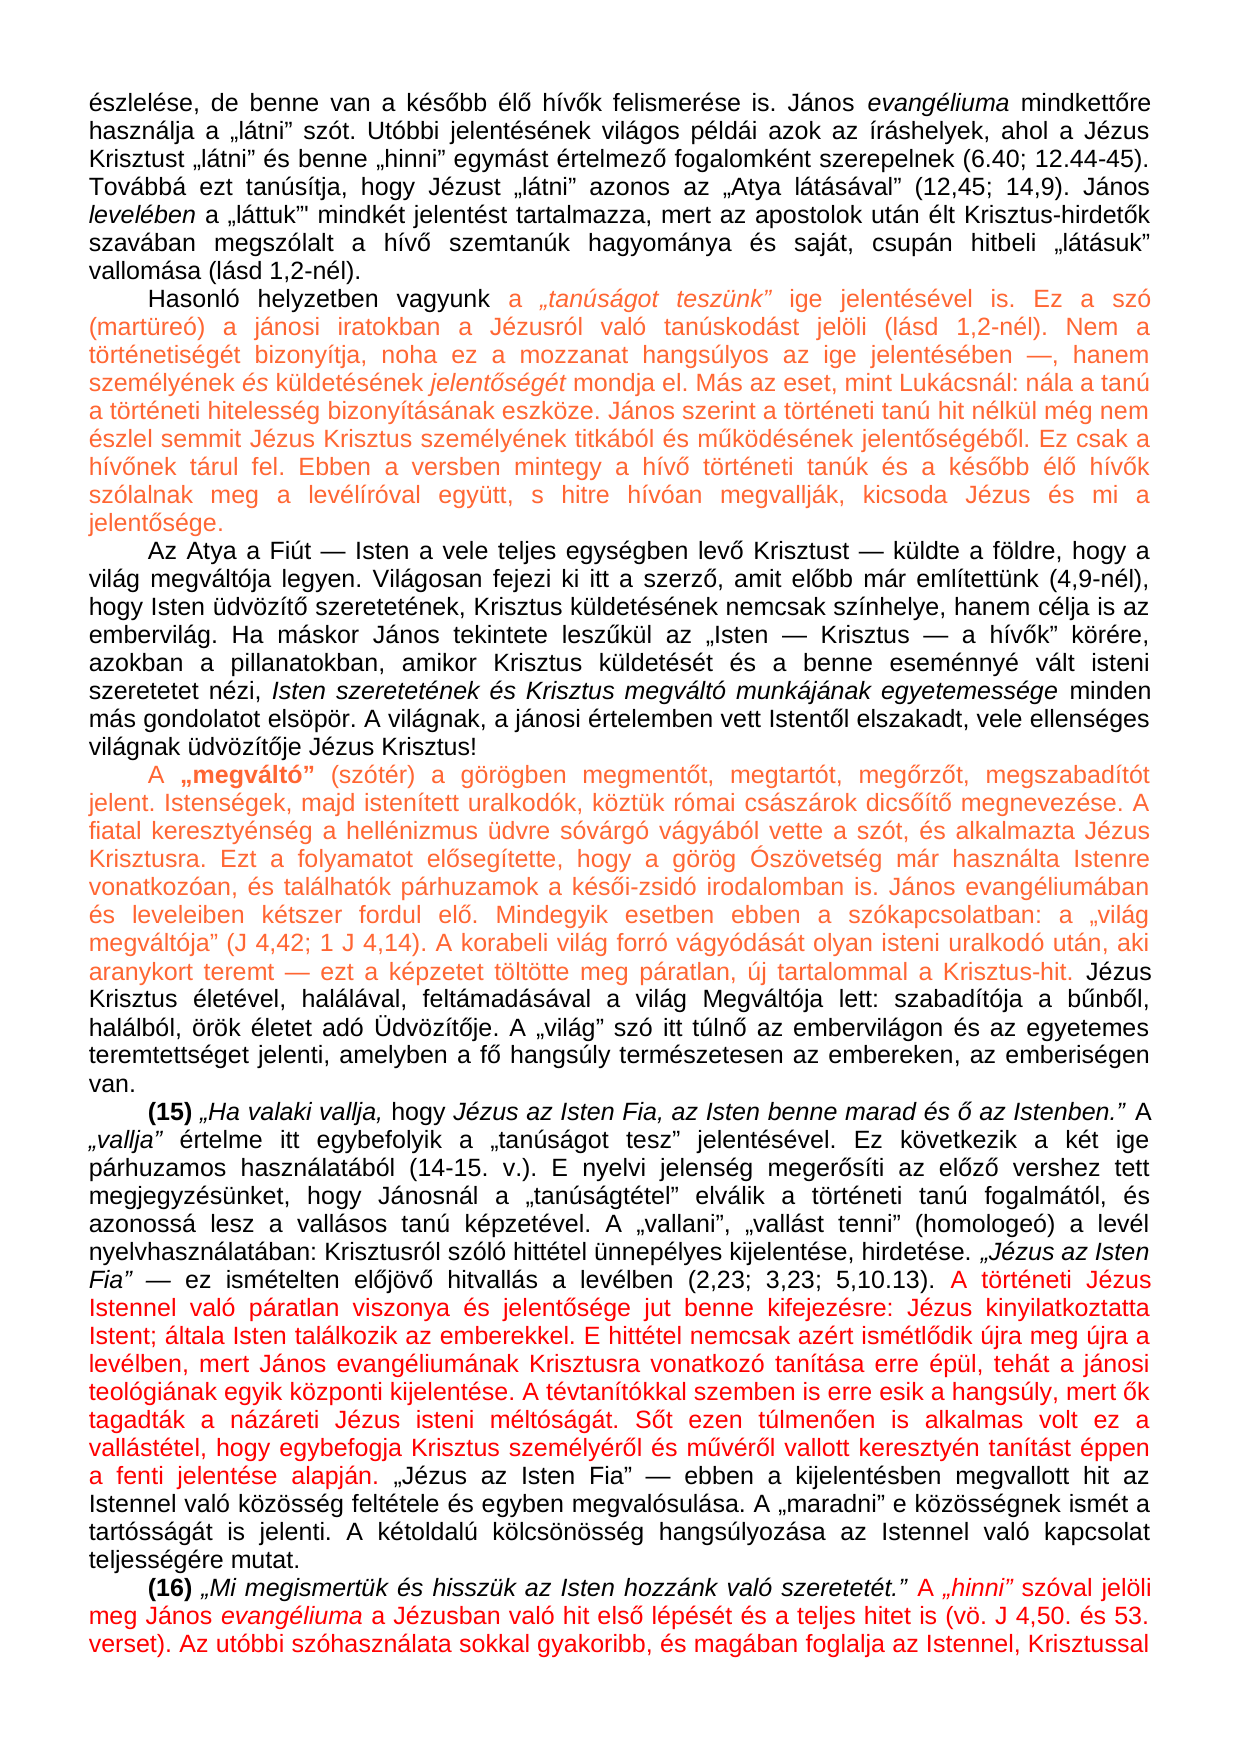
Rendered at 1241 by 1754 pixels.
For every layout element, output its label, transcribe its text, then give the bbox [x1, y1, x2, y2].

text Az Atya a Fiút — Isten a vele teljes egységben levő Krisztust — küldte a földre, hogy a világ megváltója legyen. Világosan fejezi ki itt a szerző, amit előbb már említettünk (4,9-nél), hogy Isten üdvözítő szeretetének, Krisztus küldetésének nemcsak színhelye, hanem célja is az embervilág. Ha máskor János tekintete leszűkül az „Isten — Krisztus — a hívők” körére, azokban a pillanatokban, amikor Krisztus küldetését és a benne eseménnyé vált isteni szeretetet nézi, Isten szeretetének és Krisztus megváltó munkájának egyetemessége minden más gondolatot elsöpör. A világnak, a jánosi értelemben vett Istentől elszakadt, vele ellenséges világnak üdvözítője Jézus Krisztus! [88, 537, 1152, 761]
text észlelése, de benne van a később élő hívők felismerése is. János evangéliuma mindkettőre használja a „látni” szót. Utóbbi jelentésének világos példái azok az íráshelyek, ahol a Jézus Krisztust „látni” és benne „hinni” egymást értelmező fogalomként szerepelnek (6.40; 12.44-45). Továbbá ezt tanúsítja, hogy Jézust „látni” azonos az „Atya látásával” (12,45; 14,9). János levelében a „láttuk”' mindkét jelentést tartalmazza, mert az apostolok után élt Krisztus-hirdetők szavában megszólalt a hívő szemtanúk hagyománya és saját, csupán hitbeli „látásuk” vallomása (lásd 1,2-nél). [88, 88, 1152, 285]
text A „megváltó” (szótér) a görögben megmentőt, megtartót, megőrzőt, megszabadítót jelent. Istenségek, majd istenített uralkodók, köztük római császárok dicsőítő megnevezése. A fiatal keresztyénség a hellénizmus üdvre sóvárgó vágyából vette a szót, és alkalmazta Jézus Krisztusra. Ezt a folyamatot elősegítette, hogy a görög Ószövetség már használta Istenre vonatkozóan, és találhatók párhuzamok a késői-zsidó irodalomban is. János evangéliumában és leveleiben kétszer fordul elő. Mindegyik esetben ebben a szókapcsolatban: a „világ megváltója” (J 4,42; 1 J 4,14). A korabeli világ forró vágyódását olyan isteni uralkodó után, aki aranykort teremt — ezt a képzetet töltötte meg páratlan, új tartalommal a Krisztus-hit. Jézus Krisztus életével, halálával, feltámadásával a világ Megváltója lett: szabadítója a bűnből, halálból, örök életet adó Üdvözítője. A „világ” szó itt túlnő az embervilágon és az egyetemes teremtettséget jelenti, amelyben a fő hangsúly természetesen az embereken, az emberiségen van. [88, 761, 1152, 1097]
text Hasonló helyzetben vagyunk a „tanúságot teszünk” ige jelentésével is. Ez a szó (martüreó) a jánosi iratokban a Jézusról való tanúskodást jelöli (lásd 1,2-nél). Nem a történetiségét bizonyítja, noha ez a mozzanat hangsúlyos az ige jelentésében —, hanem személyének és küldetésének jelentőségét mondja el. Más az eset, mint Lukácsnál: nála a tanú a történeti hitelesség bizonyításának eszköze. János szerint a történeti tanú hit nélkül még nem észlel semmit Jézus Krisztus személyének titkából és működésének jelentőségéből. Ez csak a hívőnek tárul fel. Ebben a versben mintegy a hívő történeti tanúk és a később élő hívők szólalnak meg a levélíróval együtt, s hitre hívóan megvallják, kicsoda Jézus és mi a jelentősége. [88, 285, 1152, 537]
text (15) „Ha valaki vallja, hogy Jézus az Isten Fia, az Isten benne marad és ő az Istenben.” A „vallja” értelme itt egybefolyik a „tanúságot tesz” jelentésével. Ez következik a két ige párhuzamos használatából (14-15. v.). E nyelvi jelenség megerősíti az előző vershez tett megjegyzésünket, hogy Jánosnál a „tanúságtétel” elválik a történeti tanú fogalmától, és azonossá lesz a vallásos tanú képzetével. A „vallani”, „vallást tenni” (homologeó) a levél nyelvhasználatában: Krisztusról szóló hittétel ünnepélyes kijelentése, hirdetése. „Jézus az Isten Fia” — ez ismételten előjövő hitvallás a levélben (2,23; 3,23; 5,10.13). A történeti Jézus Istennel való páratlan viszonya és jelentősége jut benne kifejezésre: Jézus kinyilatkoztatta Istent; általa Isten találkozik az emberekkel. E hittétel nemcsak azért ismétlődik újra meg újra a levélben, mert János evangéliumának Krisztusra vonatkozó tanítása erre épül, tehát a jánosi teológiának egyik központi kijelentése. A tévtanítókkal szemben is erre esik a hangsúly, mert ők tagadták a názáreti Jézus isteni méltóságát. Sőt ezen túlmenően is alkalmas volt ez a vallástétel, hogy egybefogja Krisztus személyéről és művéről vallott keresztyén tanítást éppen a fenti jelentése alapján. „Jézus az Isten Fia” — ebben a kijelentésben megvallott hit az Istennel való közösség feltétele és egyben megvalósulása. A „maradni” e közösségnek ismét a tartósságát is jelenti. A kétoldalú kölcsönösség hangsúlyozása az Istennel való kapcsolat teljességére mutat. [88, 1097, 1152, 1574]
text (16) „Mi megismertük és hisszük az Isten hozzánk való szeretetét.” A „hinni” szóval jelöli meg János evangéliuma a Jézusban való hit első lépését és a teljes hitet is (vö. J 4,50. és 53. verset). Az utóbbi szóhasználata sokkal gyakoribb, és magában foglalja az Istennel, Krisztussal [88, 1574, 1152, 1658]
